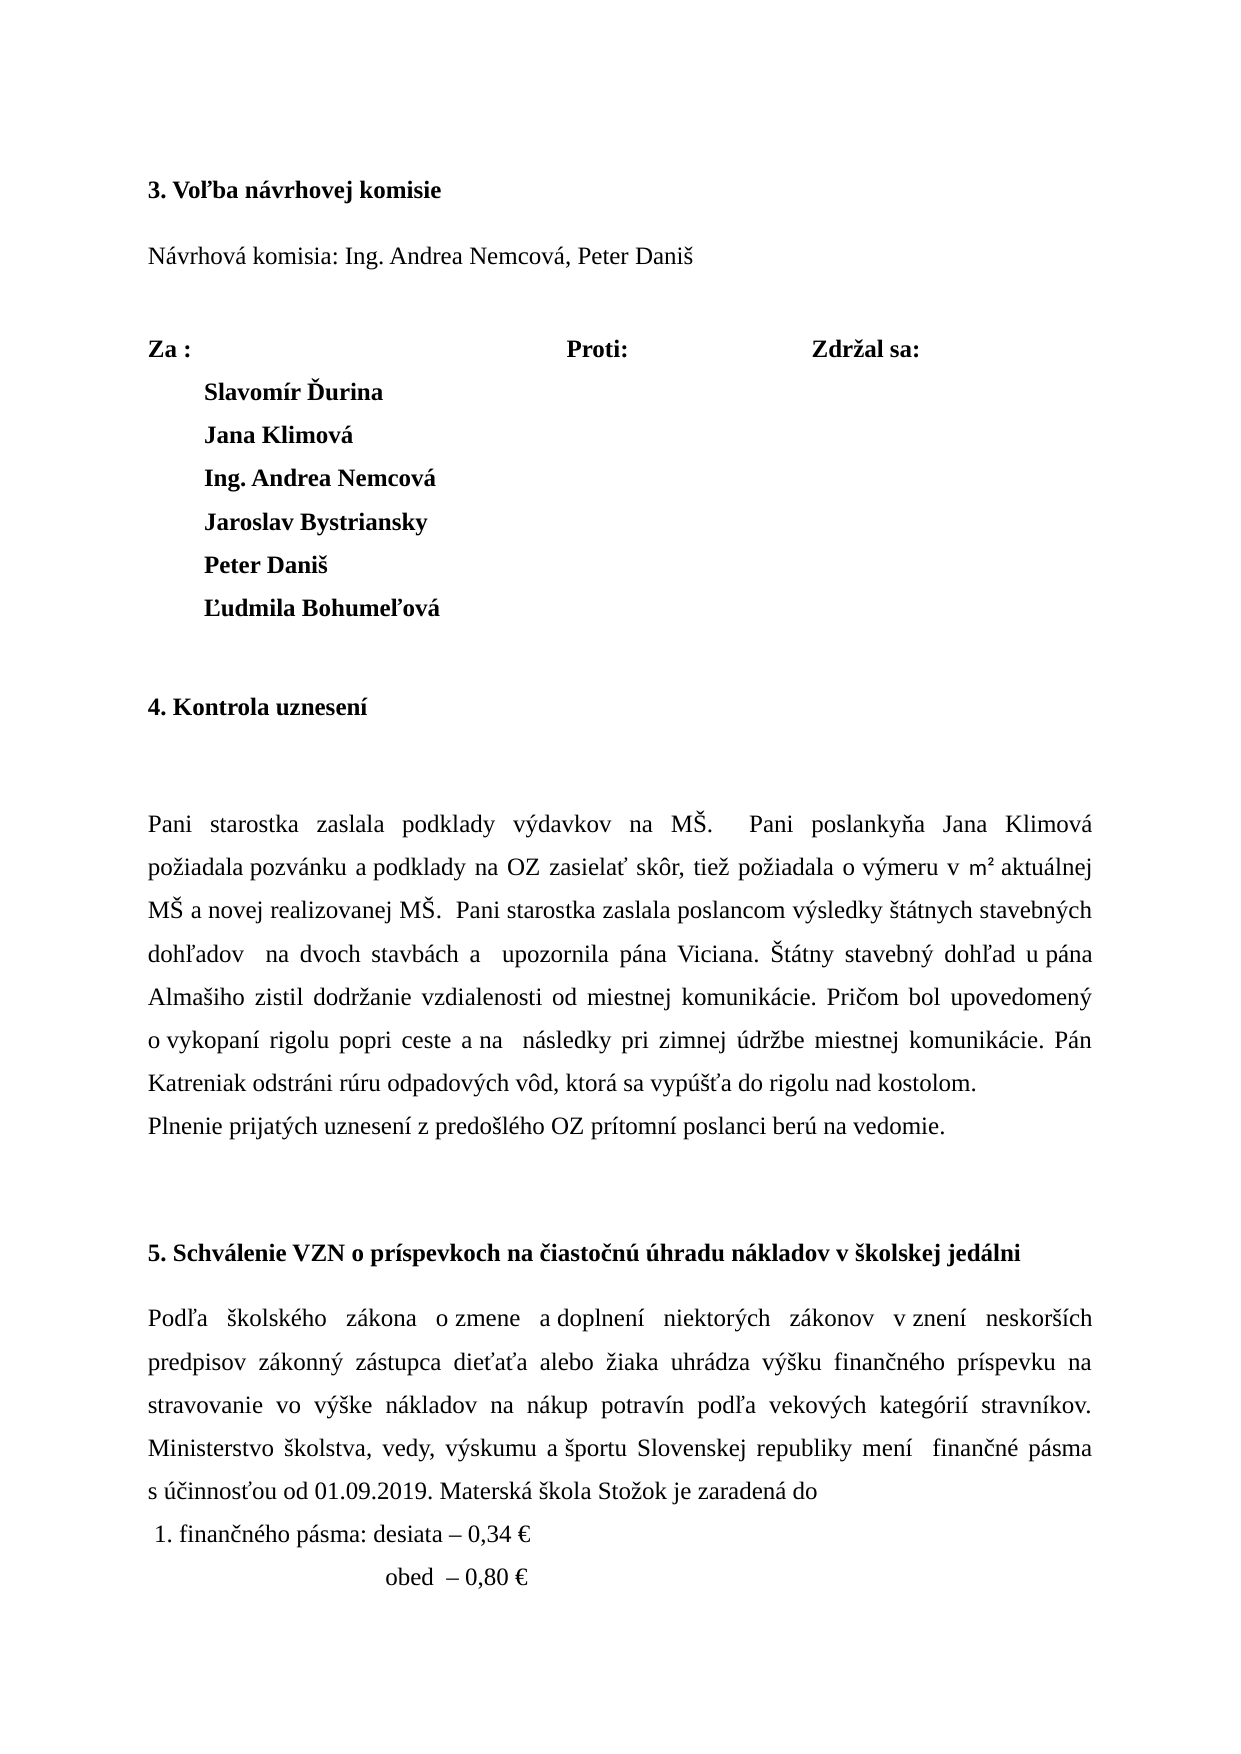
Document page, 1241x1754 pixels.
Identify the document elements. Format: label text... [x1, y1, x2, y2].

text Peter Daniš [148, 550, 1093, 578]
text Návrhová komisia: Ing. Andrea Nemcová, Peter Daniš [148, 241, 1093, 269]
text Slavomír Ďurina [148, 377, 1093, 406]
text 5. Schválenie VZN o príspevkoch na čiastočnú úhradu nákladov v školskej jedálni [148, 1238, 1093, 1267]
text obed – 0,80 € [148, 1562, 1093, 1591]
text 4. Kontrola uznesení [148, 692, 1093, 721]
text Jana Klimová [148, 420, 1093, 449]
text Pani starostka zaslala podklady výdavkov na MŠ. Pani poslankyňa Jana Klimová požiadala pozvánku a podklady na OZ zasielať skôr, tiež požiadala o výmeru v m² aktuálnej MŠ a novej realizovanej MŠ. Pani starostka zaslala poslancom výsledky štátnych stavebných dohľadov na dvoch stavbách a upozornila pána Viciana. Štátny stavebný dohľad u pána Almašiho zistil dodržanie vzdialenosti od miestnej komunikácie. Pričom bol upovedomený o vykopaní rigolu popri ceste a na následky pri zimnej údržbe miestnej komunikácie. Pán Katreniak odstráni rúru odpadových vôd, ktorá sa vypúšťa do rigolu nad kostolom. [148, 809, 1093, 1097]
text Plnenie prijatých uznesení z predošlého OZ prítomní poslanci berú na vedomie. [148, 1111, 1093, 1140]
text 3. Voľba návrhovej komisie [148, 176, 1093, 204]
text Za : Proti: Zdržal sa: [148, 334, 1093, 363]
text Ing. Andrea Nemcová [148, 463, 1093, 492]
text Ľudmila Bohumeľová [148, 593, 1093, 622]
text 1. finančného pásma: desiata – 0,34 € [148, 1519, 1093, 1548]
text Jaroslav Bystriansky [148, 507, 1093, 535]
text Podľa školského zákona o zmene a doplnení niektorých zákonov v znení neskorších predpisov zákonný zástupca dieťaťa alebo žiaka uhrádza výšku finančného príspevku na stravovanie vo výške nákladov na nákup potravín podľa vekových kategórií stravníkov. Ministerstvo školstva, vedy, výskumu a športu Slovenskej republiky mení finančné pásma s účinnosťou od 01.09.2019. Materská škola Stožok je zaradená do [148, 1303, 1093, 1505]
